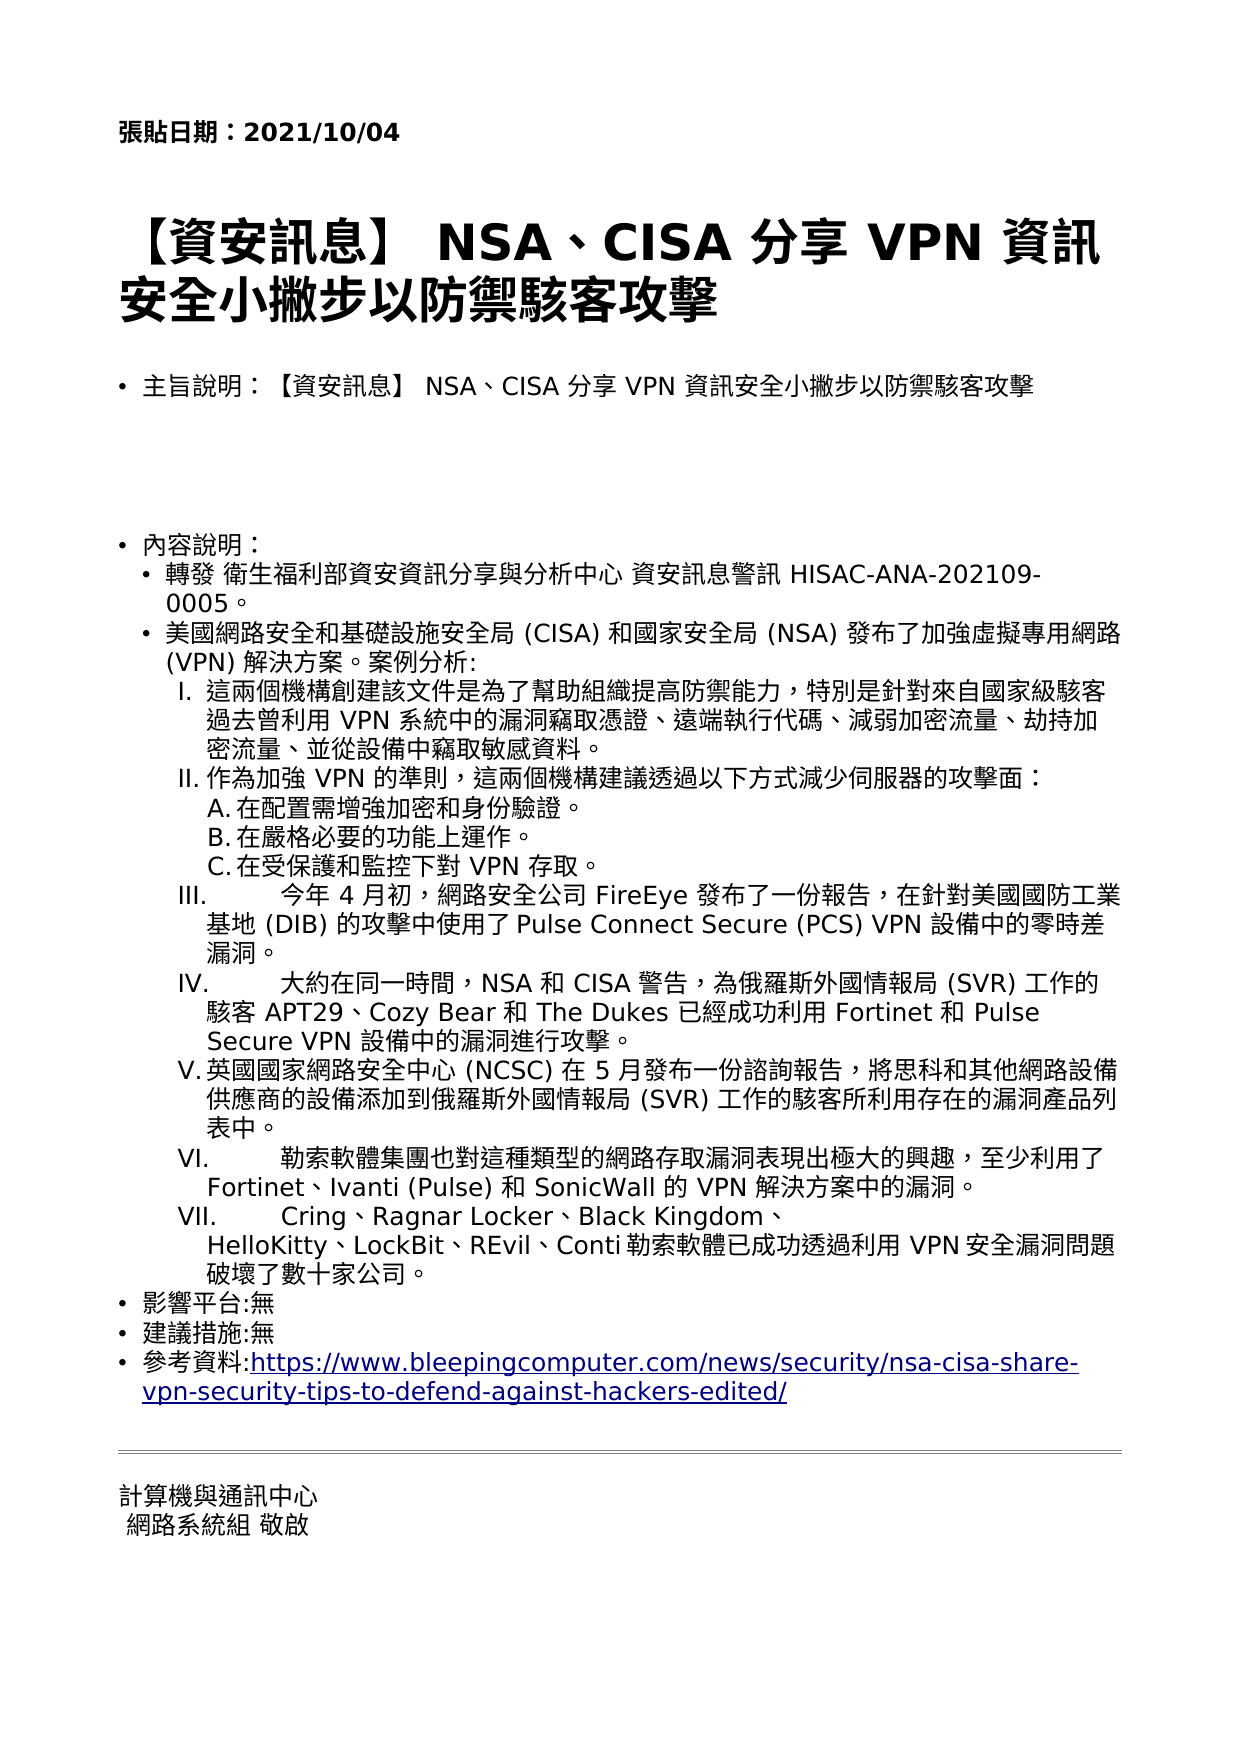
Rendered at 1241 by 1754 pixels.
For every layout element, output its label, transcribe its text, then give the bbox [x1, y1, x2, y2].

list 參考資料:https://www.bleepingcomputer.com/news/security/nsa-cisa-share-vpn-security-tips-to-defend-against-hackers-edited/ [118, 1348, 1122, 1406]
list Cring、Ragnar Locker、Black Kingdom、 HelloKitty、LockBit、REvil、Conti勒索軟體已成功透過利用 VPN安全漏洞問題破壞了數十家公司。 [177, 1202, 1122, 1290]
list 在嚴格必要的功能上運作。 [207, 823, 1122, 852]
list 影響平台:無 [118, 1290, 1122, 1319]
text 計算機與通訊中心 網路系統組 敬啟 [118, 1482, 1122, 1541]
list 在受保護和監控下對 VPN 存取。 [207, 852, 1122, 881]
list 今年 4 月初，網路安全公司 FireEye 發布了一份報告，在針對美國國防工業基地 (DIB) 的攻擊中使用了Pulse Connect Secure (PCS) VPN 設備中的零時差漏洞。 [177, 881, 1122, 969]
list 這兩個機構創建該文件是為了幫助組織提高防禦能力，特別是針對來自國家級駭客過去曾利用 VPN 系統中的漏洞竊取憑證、遠端執行代碼、減弱加密流量、劫持加密流量、並從設備中竊取敏感資料。 [177, 677, 1122, 765]
list 內容說明： [118, 531, 1122, 561]
list 在配置需增強加密和身份驗證。 [207, 794, 1122, 823]
list 轉發 衛生福利部資安資訊分享與分析中心 資安訊息警訊 HISAC-ANA-202109-0005。 [142, 561, 1122, 619]
subtitle 【資安訊息】 NSA、CISA 分享 VPN 資訊安全小撇步以防禦駭客攻擊 [118, 214, 1122, 330]
list 勒索軟體集團也對這種類型的網路存取漏洞表現出極大的興趣，至少利用了 Fortinet、Ivanti (Pulse) 和 SonicWall 的 VPN 解決方案中的漏洞。 [177, 1144, 1122, 1202]
text 張貼日期：2021/10/04 [118, 118, 1122, 176]
list 美國網路安全和基礎設施安全局 (CISA) 和國家安全局 (NSA) 發布了加強虛擬專用網路 (VPN) 解決方案。案例分析: [142, 619, 1122, 677]
list 主旨說明：【資安訊息】 NSA、CISA 分享 VPN 資訊安全小撇步以防禦駭客攻擊 [118, 372, 1122, 402]
list 建議措施:無 [118, 1319, 1122, 1348]
list 作為加強 VPN 的準則，這兩個機構建議透過以下方式減少伺服器的攻擊面： [177, 765, 1122, 794]
list 英國國家網路安全中心 (NCSC) 在 5 月發布一份諮詢報告，將思科和其他網路設備供應商的設備添加到俄羅斯外國情報局 (SVR) 工作的駭客所利用存在的漏洞產品列表中。 [177, 1056, 1122, 1144]
list 大約在同一時間，NSA 和 CISA 警告，為俄羅斯外國情報局 (SVR) 工作的駭客 APT29、Cozy Bear 和 The Dukes 已經成功利用 Fortinet 和 Pulse Secure VPN 設備中的漏洞進行攻擊。 [177, 969, 1122, 1056]
